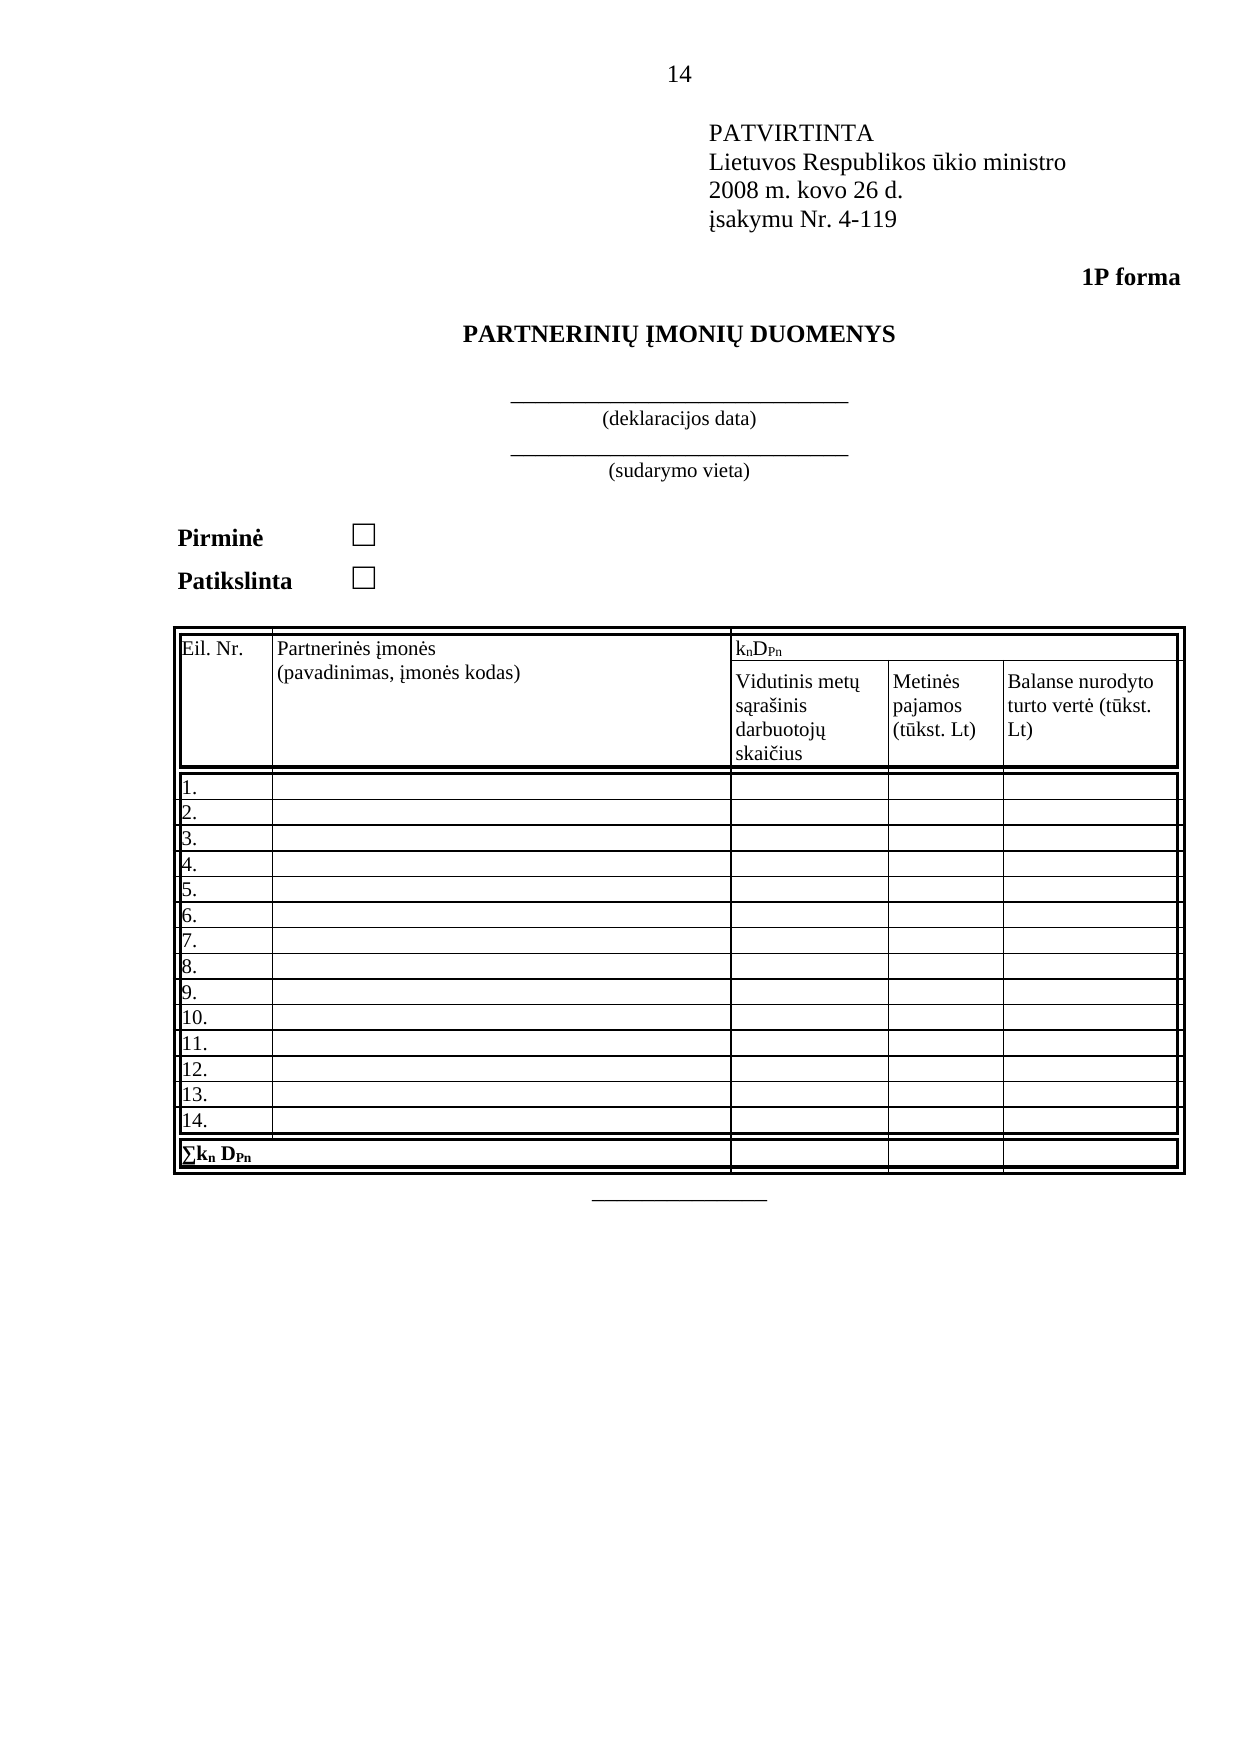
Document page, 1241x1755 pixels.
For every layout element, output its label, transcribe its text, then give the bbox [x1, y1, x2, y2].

table_cell [889, 826, 893, 850]
table_cell [1004, 765, 1181, 799]
table_cell [889, 1141, 893, 1165]
table_cell [273, 1005, 277, 1029]
table_cell [889, 928, 893, 952]
table_cell [889, 1005, 893, 1029]
table_cell [884, 980, 888, 1004]
table_cell 9. [268, 980, 272, 1004]
table_cell [999, 954, 1003, 978]
table_cell [273, 928, 277, 952]
table_cell [884, 928, 888, 952]
text ___________________________ [177, 377, 1181, 406]
table_cell [884, 1082, 888, 1106]
table_cell [999, 852, 1003, 876]
table_cell ∑kn DPn [177, 1132, 272, 1165]
table_cell [999, 877, 1003, 901]
table_cell [999, 826, 1003, 850]
table_cell [273, 980, 277, 1004]
table_header Eil. Nr. [177, 629, 272, 765]
table_cell Metinės pajamos (tūkst. Lt) [889, 661, 1003, 765]
table_cell 12. [268, 1057, 272, 1081]
table_cell 3. [268, 826, 272, 850]
table_cell [999, 775, 1003, 799]
table_cell [273, 903, 277, 927]
table_cell [884, 903, 888, 927]
text įsakymu Nr. 4-119 [177, 204, 1181, 233]
text 1P forma [177, 262, 1181, 291]
table_cell [999, 1005, 1003, 1029]
table_cell [884, 826, 888, 850]
table_cell [889, 852, 893, 876]
table_cell [273, 775, 277, 799]
table_cell 8. [268, 954, 272, 978]
table_cell [884, 1005, 888, 1029]
text (sudarymo vieta) [177, 458, 1181, 482]
text 2008 m. kovo 26 d. [177, 176, 1181, 204]
table_cell [884, 1108, 888, 1132]
table_cell [273, 1031, 277, 1055]
table_cell [884, 954, 888, 978]
table_cell [273, 852, 277, 876]
table_cell [889, 1057, 893, 1081]
text Pirminė □ [177, 511, 1181, 554]
table_cell [273, 800, 277, 824]
table_cell [889, 1031, 893, 1055]
text PARTNERINIŲ ĮMONIŲ DUOMENYS [177, 319, 1181, 348]
table_cell [999, 928, 1003, 952]
table_cell [999, 800, 1003, 824]
table_cell [889, 1108, 893, 1132]
table_header Partnerinės įmonės (pavadinimas, įmonės kodas) [273, 636, 730, 765]
table_cell [273, 1057, 277, 1081]
table_cell [273, 1108, 277, 1132]
table_cell [884, 852, 888, 876]
table_header knDPn [732, 629, 1181, 660]
table_cell [889, 800, 893, 824]
table_cell 2. [268, 800, 272, 824]
table_cell [884, 1057, 888, 1081]
text PATVIRTINTA [709, 118, 1181, 147]
table_cell [999, 1057, 1003, 1081]
table_cell 10. [268, 1005, 272, 1029]
table_cell [889, 980, 893, 1004]
table_cell [999, 903, 1003, 927]
table_cell 11. [268, 1031, 272, 1055]
table_cell [889, 877, 893, 901]
text Patikslinta □ [177, 554, 1181, 597]
table_cell [884, 877, 888, 901]
text ___________________________ [177, 430, 1181, 458]
table_cell [999, 1141, 1003, 1165]
table_cell [999, 1031, 1003, 1055]
table_cell [273, 1082, 277, 1106]
table_cell [884, 1031, 888, 1055]
table_cell [884, 800, 888, 824]
table_cell 14. [268, 1108, 272, 1132]
table_cell [889, 954, 893, 978]
table_cell 5. [268, 877, 272, 901]
table_cell [999, 1082, 1003, 1106]
table_cell 1. [177, 765, 272, 799]
table_cell Vidutinis metų sąrašinis darbuotojų skaičius [732, 661, 888, 765]
table_cell 6. [268, 903, 272, 927]
table_cell [1004, 1132, 1181, 1165]
table_cell Balanse nurodyto turto vertė (tūkst. Lt) [1004, 661, 1176, 765]
table_cell [273, 877, 277, 901]
table_cell 7. [268, 928, 272, 952]
table_cell [884, 1141, 888, 1165]
table_cell [884, 775, 888, 799]
table_cell [889, 1082, 893, 1106]
table_cell [889, 903, 893, 927]
text (deklaracijos data) [177, 406, 1181, 430]
table_cell 13. [268, 1082, 272, 1106]
table_cell [999, 980, 1003, 1004]
table_cell [999, 1108, 1003, 1132]
table_cell 4. [268, 852, 272, 876]
table_cell [889, 775, 893, 799]
table_header [273, 629, 730, 633]
text ______________ [177, 1175, 1181, 1203]
text Lietuvos Respublikos ūkio ministro [177, 147, 1181, 176]
table_cell [273, 954, 277, 978]
table_cell [273, 826, 277, 850]
